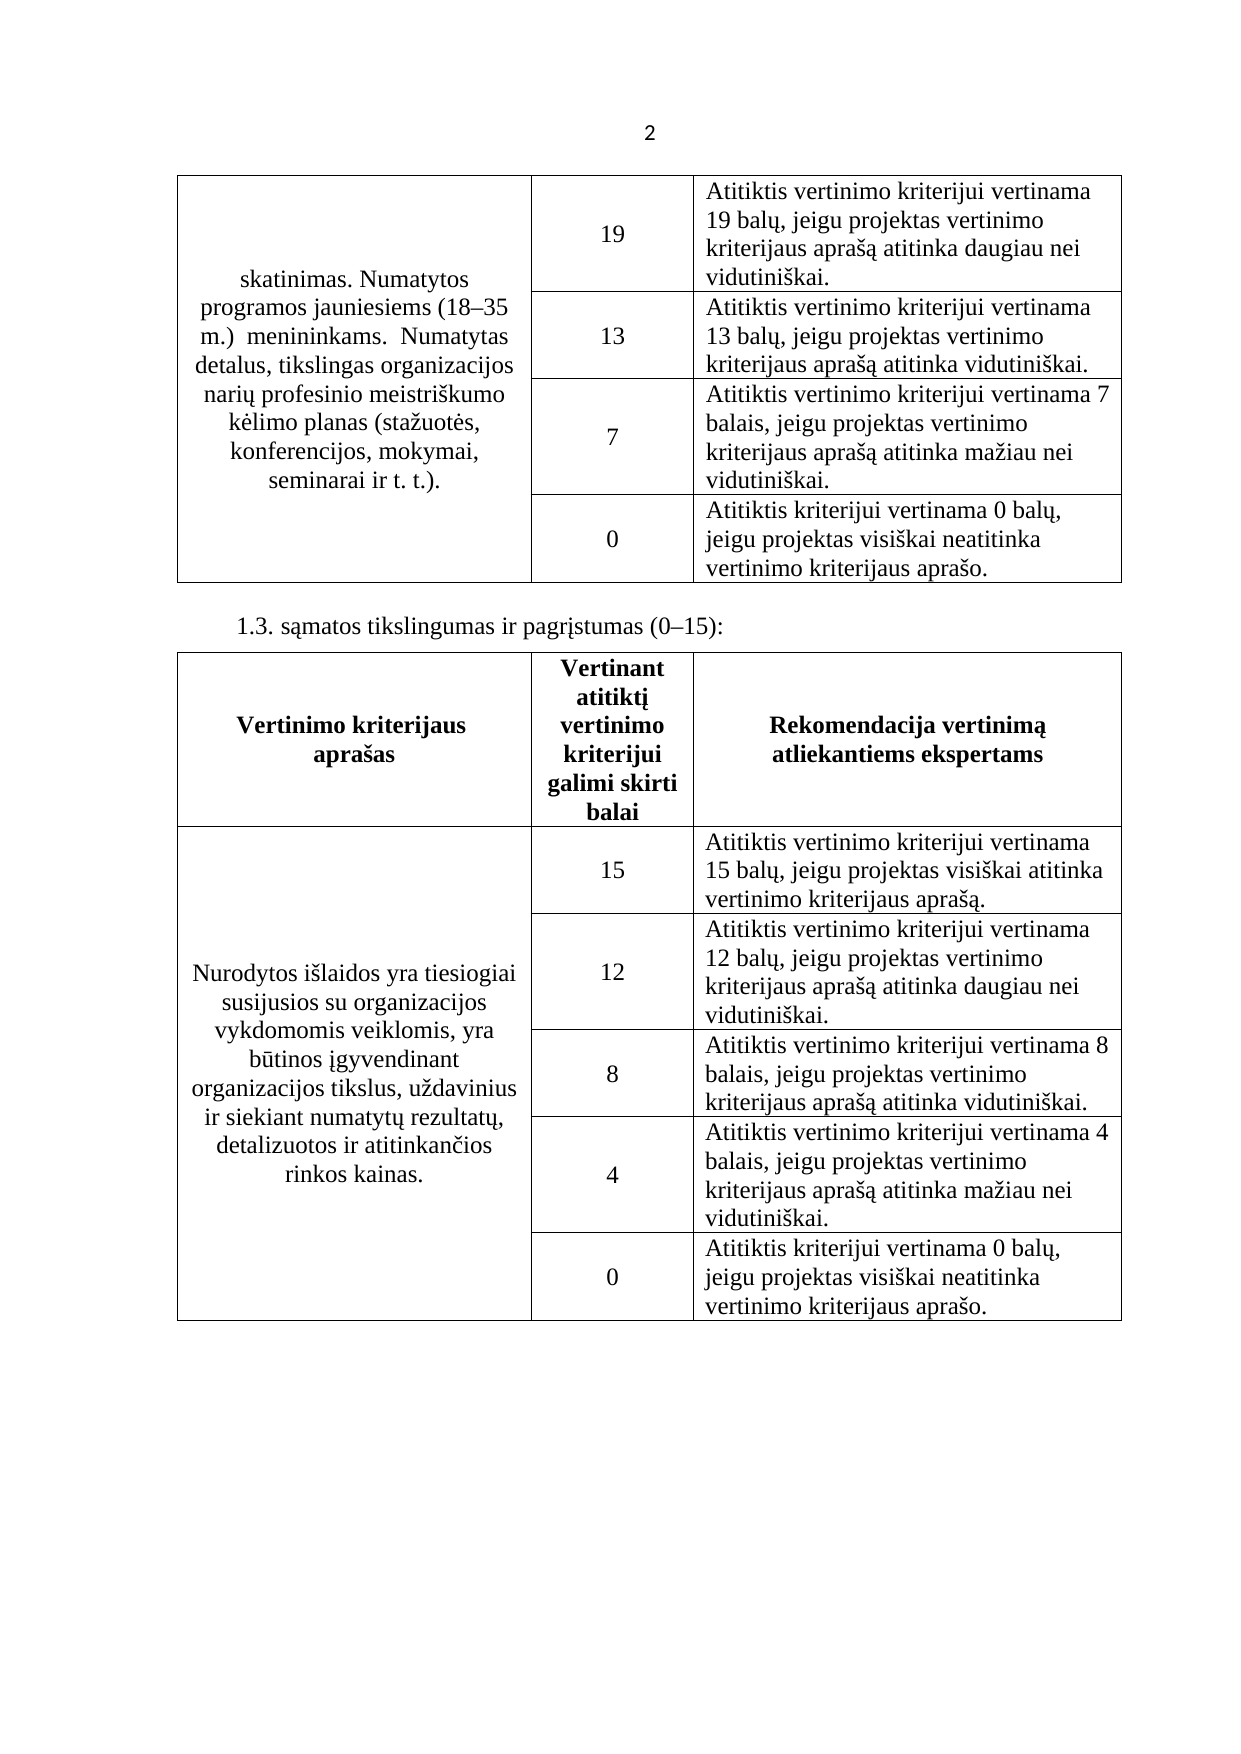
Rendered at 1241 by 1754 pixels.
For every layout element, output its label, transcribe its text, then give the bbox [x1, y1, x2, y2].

table_cell 12 [532, 914, 693, 1029]
table_cell skatinimas. Numatytos programos jauniesiems (18–35 m.) menininkams. Numatytas detalus, tikslingas organizacijos narių profesinio meistriškumo kėlimo planas (stažuotės, konferencijos, mokymai, seminarai ir t. t.). [178, 176, 531, 582]
table_cell 8 [532, 1030, 693, 1116]
table_cell Atitiktis kriterijui vertinama 0 balų, jeigu projektas visiškai neatitinka vertinimo kriterijaus aprašo. [694, 495, 1121, 582]
table_header Vertinimo kriterijaus aprašas [178, 653, 531, 826]
table_cell 0 [532, 495, 693, 582]
table_cell 15 [532, 827, 693, 913]
table_cell 0 [532, 1233, 693, 1319]
table_header Rekomendacija vertinimą atliekantiems ekspertams [694, 653, 1121, 826]
table_cell 19 [532, 176, 693, 291]
table_cell 13 [532, 292, 693, 378]
table_cell Atitiktis vertinimo kriterijui vertinama 15 balų, jeigu projektas visiškai atitinka vertinimo kriterijaus aprašą. [694, 827, 1121, 913]
table_cell Atitiktis vertinimo kriterijui vertinama 19 balų, jeigu projektas vertinimo kriterijaus aprašą atitinka daugiau nei vidutiniškai. [694, 176, 1121, 291]
text 1.3. sąmatos tikslingumas ir pagrįstumas (0–15): [177, 611, 1122, 640]
table_cell 4 [532, 1117, 693, 1232]
table_header Vertinant atitiktį vertinimo kriterijui galimi skirti balai [532, 653, 693, 826]
table_cell Nurodytos išlaidos yra tiesiogiai susijusios su organizacijos vykdomomis veiklomis, yra būtinos įgyvendinant organizacijos tikslus, uždavinius ir siekiant numatytų rezultatų, detalizuotos ir atitinkančios rinkos kainas. [178, 827, 531, 1319]
table_cell Atitiktis vertinimo kriterijui vertinama 8 balais, jeigu projektas vertinimo kriterijaus aprašą atitinka vidutiniškai. [694, 1030, 1121, 1116]
table_cell Atitiktis vertinimo kriterijui vertinama 7 balais, jeigu projektas vertinimo kriterijaus aprašą atitinka mažiau nei vidutiniškai. [694, 379, 1121, 494]
table_cell Atitiktis vertinimo kriterijui vertinama 13 balų, jeigu projektas vertinimo kriterijaus aprašą atitinka vidutiniškai. [694, 292, 1121, 378]
table_cell Atitiktis vertinimo kriterijui vertinama 4 balais, jeigu projektas vertinimo kriterijaus aprašą atitinka mažiau nei vidutiniškai. [694, 1117, 1121, 1232]
table_cell Atitiktis vertinimo kriterijui vertinama 12 balų, jeigu projektas vertinimo kriterijaus aprašą atitinka daugiau nei vidutiniškai. [694, 914, 1121, 1029]
table_cell Atitiktis kriterijui vertinama 0 balų, jeigu projektas visiškai neatitinka vertinimo kriterijaus aprašo. [694, 1233, 1121, 1319]
table_cell 7 [532, 379, 693, 494]
